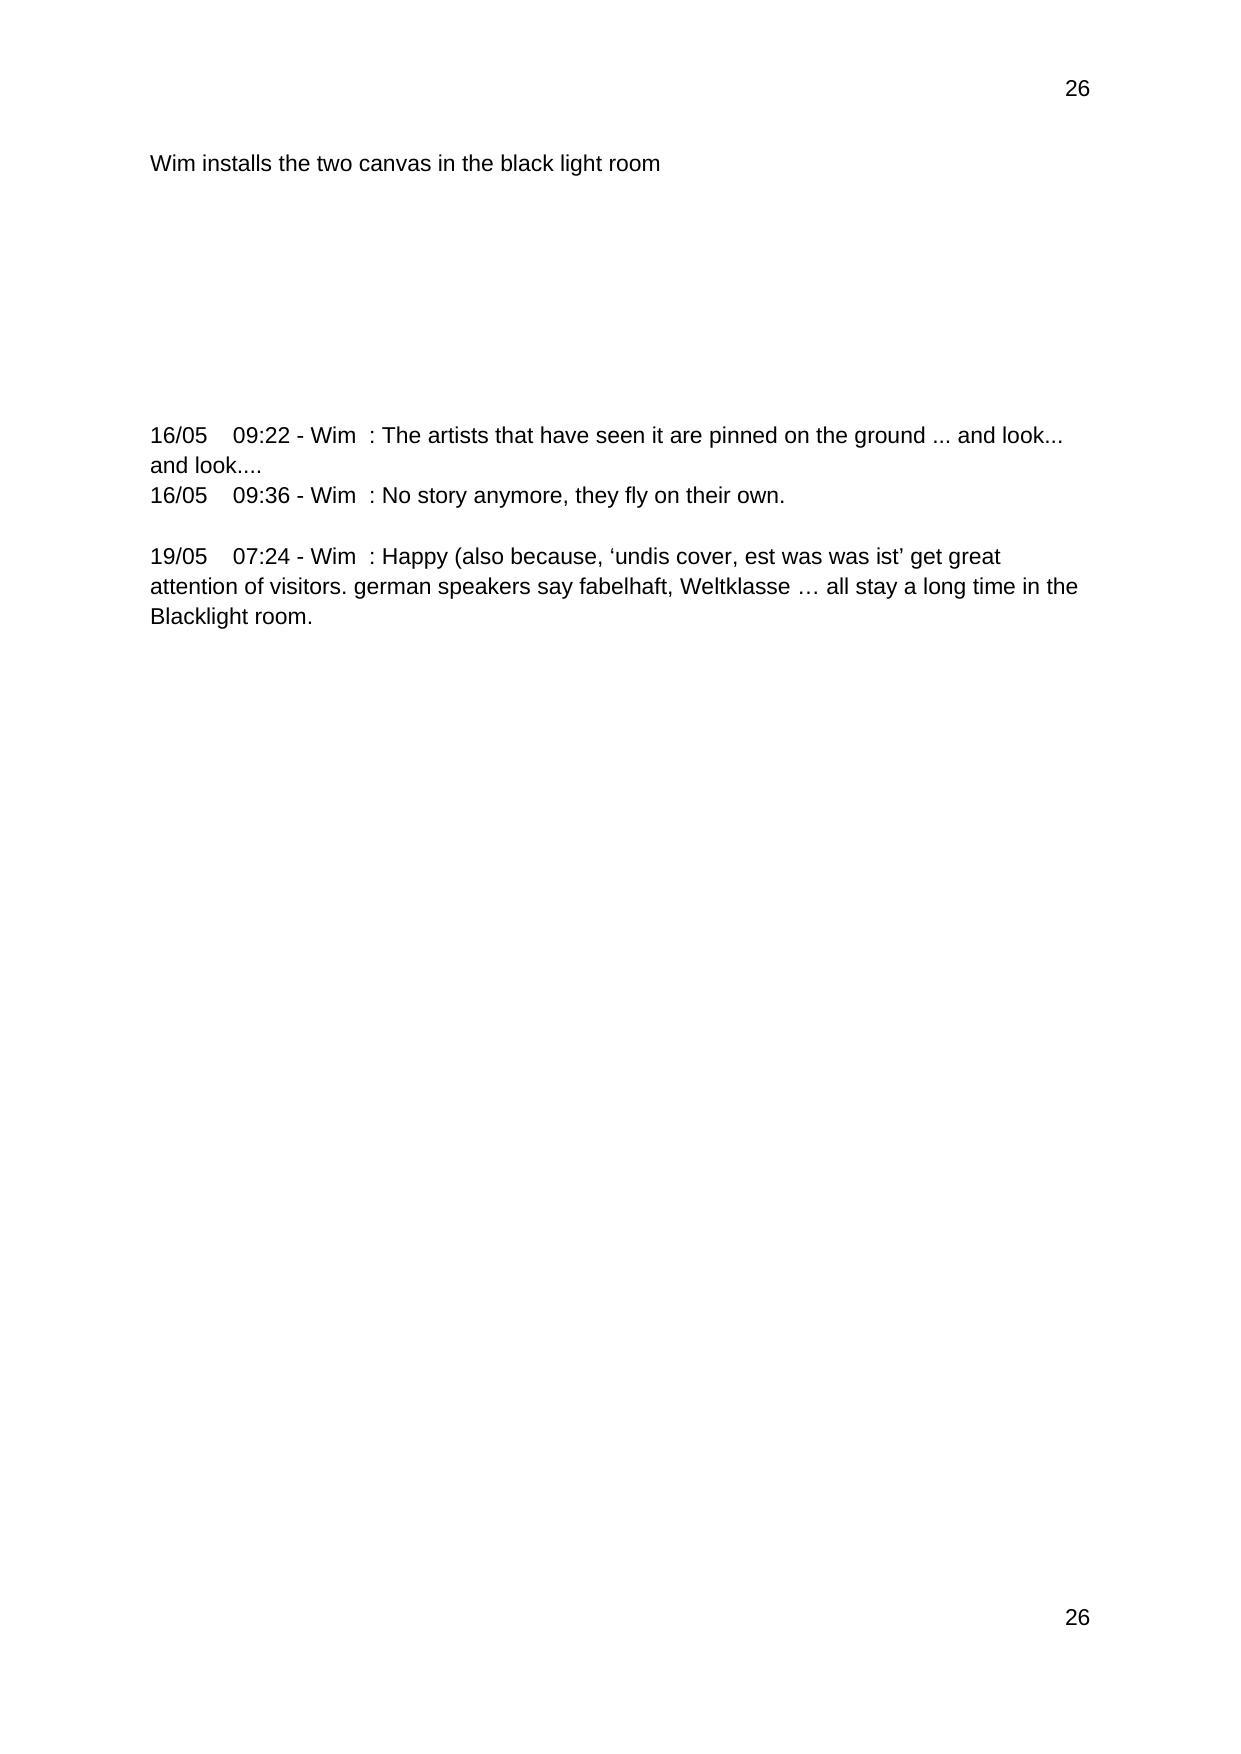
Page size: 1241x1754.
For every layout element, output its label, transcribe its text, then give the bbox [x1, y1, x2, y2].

text 16/05 09:36 - Wim : No story anymore, they fly on their own. [150, 482, 1090, 509]
text 19/05 07:24 - Wim : Happy (also because, ‘undis cover, est was was ist’ get great attention of visitors. german speakers say fabelhaft, Weltklasse … all stay a long time in the Blacklight room. [150, 543, 1090, 629]
text 16/05 09:22 - Wim : The artists that have seen it are pinned on the ground ... and look... and look.... [150, 422, 1090, 478]
text Wim installs the two canvas in the black light room [150, 150, 1090, 176]
